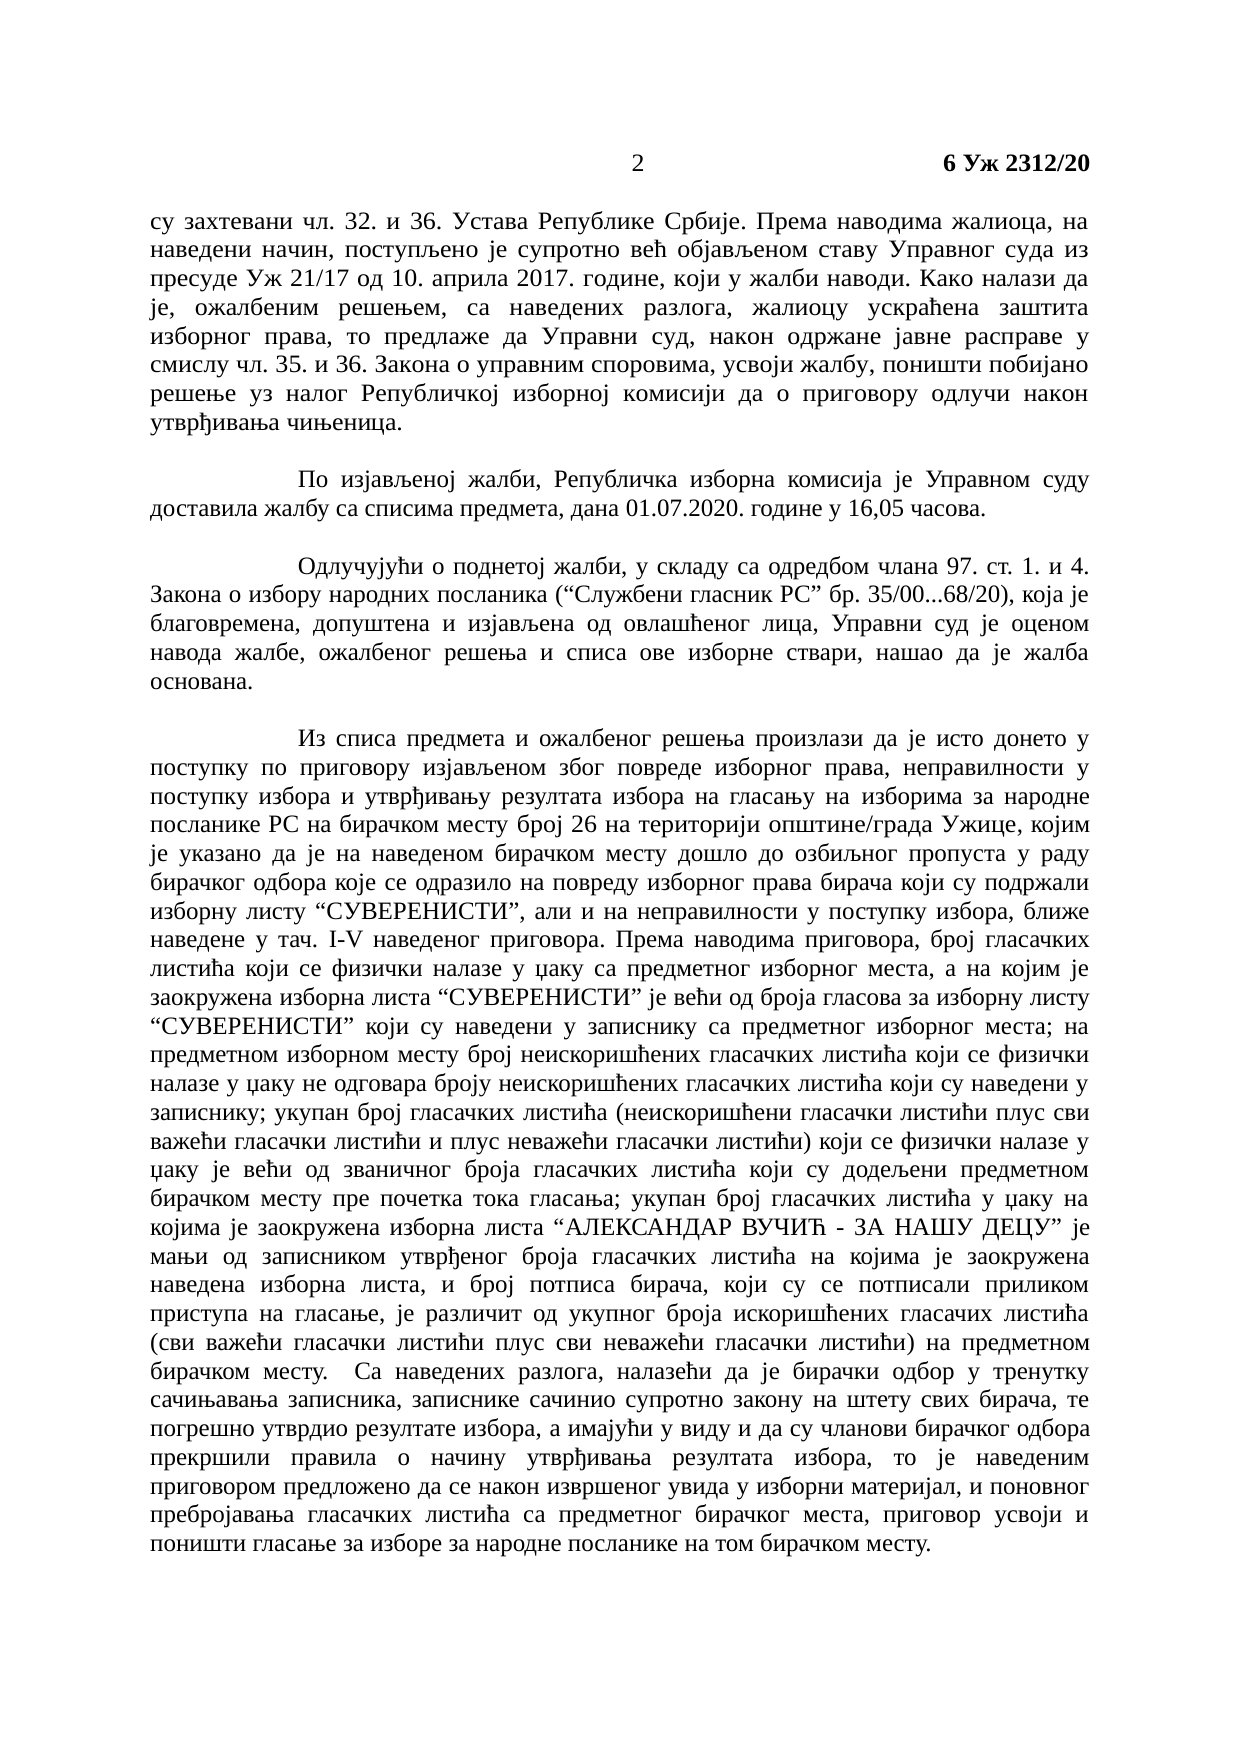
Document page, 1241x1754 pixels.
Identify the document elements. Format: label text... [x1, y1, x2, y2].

text Из списа предмета и ожалбеног решења произлази да је исто донето у поступку по приговору изјављеном због повреде изборног права, неправилности у поступку избора и утврђивању резултата избора на гласању на изборима за народне посланике РС на бирачком месту број 26 на територији општине/града Ужице, којим је указано да је на наведеном бирачком месту дошло до озбиљног пропуста у раду бирачког одбора које се одразило на повреду изборног права бирача који су подржали изборну листу “СУВЕРЕНИСТИ”, али и на неправилности у поступку избора, ближе наведене у тач. I-V наведеног приговора. Према наводима приговора, број гласачких листића који се физички налазе у џаку са предметног изборног места, а на којим је заокружена изборна листа “СУВЕРЕНИСТИ” је већи од броја гласова за изборну листу “СУВЕРЕНИСТИ” који су наведени у записнику са предметног изборног места; на предметном изборном месту број неискоришћених гласачких листића који се физички налазе у џаку не одговара броју неискоришћених гласачких листића који су наведени у записнику; укупан број гласачких листића (неискоришћени гласачки листићи плус сви важећи гласачки листићи и плус неважећи гласачки листићи) који се физички налазе у џаку је већи од званичног броја гласачких листића који су додељени предметном бирачком месту пре почетка тока гласања; укупан број гласачких листића у џаку на којима је заокружена изборна листа “АЛЕКСАНДАР ВУЧИЋ - ЗА НАШУ ДЕЦУ” је мањи од записником утврђеног броја гласачких листића на којима је заокружена наведена изборна листа, и број потписа бирача, који су се потписали приликом приступа на гласање, је различит од укупног броја искоришћених гласачих листића (сви важећи гласачки листићи плус сви неважећи гласачки листићи) на предметном бирачком месту. Са наведених разлога, налазећи да је бирачки одбор у тренутку сачињавања записника, записнике сачинио супротно закону на штету свих бирача, те погрешно утврдио резултате избора, а имајући у виду и да су чланови бирачког одбора прекршили правила о начину утврђивања резултата избора, то је наведеним приговором предложено да се након извршеног увида у изборни материјал, и поновног пребројавања гласачких листића са предметног бирачког места, приговор усвоји и поништи гласање за изборе за народне посланике на том бирачком месту. [150, 723, 1090, 1557]
text По изјављеној жалби, Републичка изборна комисија је Управном суду доставила жалбу са списима предмета, дана 01.07.2020. године у 16,05 часова. [150, 464, 1090, 522]
text су захтевани чл. 32. и 36. Устава Републике Србије. Према наводима жалиоца, на наведени начин, поступљено је супротно већ објављеном ставу Управног суда из пресуде Уж 21/17 од 10. априла 2017. године, који у жалби наводи. Како налази да је, ожалбеним решењем, са наведених разлога, жалиоцу ускраћена заштита изборног права, то предлаже да Управни суд, након одржане јавне расправе у смислу чл. 35. и 36. Закона о управним споровима, усвоји жалбу, поништи побијано решење уз налог Републичкој изборној комисији да о приговору одлучи након утврђивања чињеница. [150, 206, 1090, 436]
text Одлучујући о поднетој жалби, у складу са одредбом члана 97. ст. 1. и 4. Закона о избору народних посланика (“Службени гласник РС” бр. 35/00...68/20), која је благовремена, допуштена и изјављена од овлашћеног лица, Управни суд је оценом навода жалбе, ожалбеног решења и списа ове изборне ствари, нашао да је жалба основана. [150, 551, 1090, 694]
